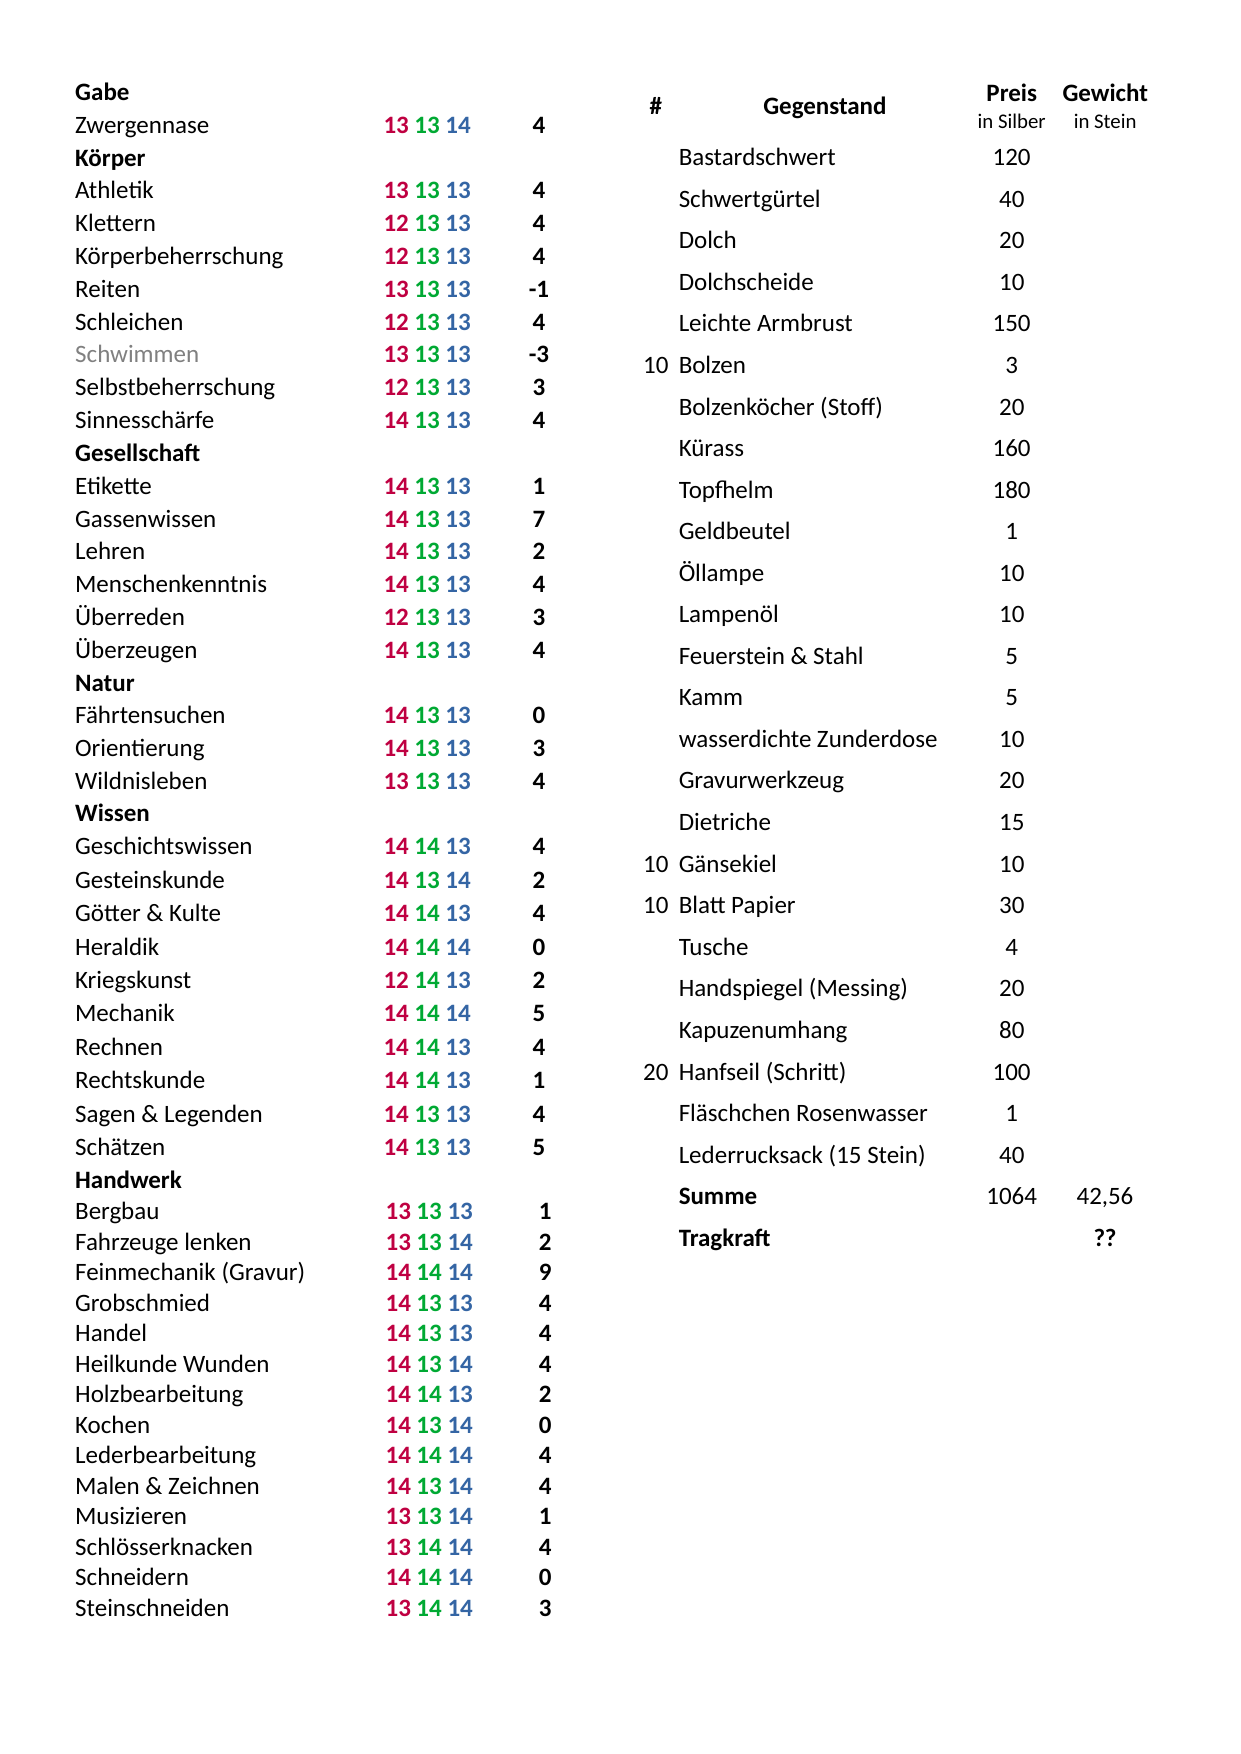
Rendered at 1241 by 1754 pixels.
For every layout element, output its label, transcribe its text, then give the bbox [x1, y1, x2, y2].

table_cell Menschenkenntnis [75, 567, 367, 600]
table_cell [1050, 177, 1160, 219]
table_cell [1050, 842, 1160, 884]
table_cell [635, 551, 676, 593]
table_cell 1 [490, 1500, 600, 1531]
table_cell 2 [487, 964, 591, 997]
table_cell Gesellschaft [75, 436, 367, 469]
table_cell 13 13 13 [367, 338, 487, 370]
table_cell [1050, 967, 1160, 1008]
table_cell 1 [487, 1064, 591, 1098]
table_cell Lehren [75, 534, 367, 567]
table_cell 14 13 13 [367, 403, 487, 436]
table_cell 14 14 14 [367, 931, 487, 964]
table_cell Tusche [676, 925, 973, 967]
table_cell 4 [487, 633, 591, 666]
table_cell 40 [973, 1133, 1050, 1175]
table_cell Dolch [676, 219, 973, 260]
table_cell 4 [487, 239, 591, 272]
table_cell Lederrucksack (15 Stein) [676, 1133, 973, 1175]
table_cell [487, 666, 591, 698]
table_cell 40 [973, 177, 1050, 219]
table_cell 4 [490, 1287, 600, 1317]
table_cell 4 [487, 830, 591, 864]
table_cell 4 [490, 1317, 600, 1348]
table_cell Malen & Zeichnen [75, 1470, 368, 1500]
table_cell -1 [487, 272, 591, 305]
table_cell Kochen [75, 1409, 368, 1439]
table_cell Rechnen [75, 1031, 367, 1064]
table_cell [1050, 219, 1160, 260]
table_cell 13 13 14 [368, 1226, 489, 1256]
table_cell 4 [487, 897, 591, 931]
table_cell Geldbeutel [676, 510, 973, 551]
table_cell 12 13 13 [367, 600, 487, 633]
table_cell 12 13 13 [367, 206, 487, 239]
table_cell [1050, 510, 1160, 551]
table_cell 14 13 13 [367, 1131, 487, 1165]
table_cell Gassenwissen [75, 502, 367, 534]
table_cell 3 [973, 344, 1050, 385]
table_cell 3 [487, 370, 591, 403]
table_cell Sagen & Legenden [75, 1098, 367, 1131]
table_cell Körper [75, 141, 367, 173]
table_cell [1050, 635, 1160, 676]
table_cell Summe [676, 1175, 973, 1216]
table_cell 2 [487, 864, 591, 897]
table_header # [635, 75, 676, 136]
table_cell 20 [635, 1050, 676, 1092]
table_cell 13 14 14 [368, 1531, 489, 1561]
table_cell [635, 635, 676, 676]
table_cell Schneidern [75, 1561, 368, 1592]
table_cell 1064 [973, 1175, 1050, 1216]
table_cell 5 [487, 998, 591, 1031]
table_cell 4 [487, 206, 591, 239]
table_cell Lederbearbeitung [75, 1439, 368, 1470]
table_cell Dolchscheide [676, 260, 973, 302]
table_cell Etikette [75, 469, 367, 502]
table_cell Gänsekiel [676, 842, 973, 884]
table_cell [635, 177, 676, 219]
table_cell [1050, 925, 1160, 967]
table_cell [367, 436, 487, 469]
table_cell [635, 510, 676, 551]
table_cell 4 [490, 1531, 600, 1561]
table_cell 42,56 [1050, 1175, 1160, 1216]
table_cell Feuerstein & Stahl [676, 635, 973, 676]
table_cell [1050, 136, 1160, 177]
table_cell Kamm [676, 676, 973, 718]
table_cell 0 [490, 1409, 600, 1439]
table_cell [635, 219, 676, 260]
table_cell Bastardschwert [676, 136, 973, 177]
table_header [487, 75, 591, 108]
table_cell 14 14 14 [368, 1561, 489, 1592]
table_cell 14 13 13 [367, 731, 487, 764]
table_cell [1050, 302, 1160, 343]
table_cell 4 [487, 567, 591, 600]
table_cell Orientierung [75, 731, 367, 764]
table_cell 4 [487, 1098, 591, 1131]
table_cell Athletik [75, 174, 367, 206]
table_cell 14 13 13 [367, 699, 487, 731]
table_header Preis in Silber [973, 75, 1050, 136]
table_cell Überzeugen [75, 633, 367, 666]
table_cell [1050, 676, 1160, 718]
table_cell Schwimmen [75, 338, 367, 370]
table_cell 10 [973, 551, 1050, 593]
table_cell 180 [973, 468, 1050, 510]
table_cell [367, 141, 487, 173]
table_cell 14 13 13 [368, 1317, 489, 1348]
table_header [490, 1165, 600, 1195]
table_cell [635, 676, 676, 718]
table_cell 13 13 14 [367, 108, 487, 141]
table_header Gewicht in Stein [1050, 75, 1160, 136]
table_header [367, 75, 487, 108]
table_cell Grobschmied [75, 1287, 368, 1317]
table_cell 12 14 13 [367, 964, 487, 997]
table_cell Bergbau [75, 1195, 368, 1226]
table_cell [635, 1092, 676, 1133]
table_cell Natur [75, 666, 367, 698]
table_cell 4 [487, 1031, 591, 1064]
table_cell 2 [490, 1226, 600, 1256]
table_cell 14 14 14 [368, 1439, 489, 1470]
table_cell [635, 260, 676, 302]
table_cell 160 [973, 427, 1050, 468]
table_header [487, 797, 591, 830]
table_header Gegenstand [676, 75, 973, 136]
table_cell Öllampe [676, 551, 973, 593]
table_cell 14 13 13 [367, 567, 487, 600]
table_cell 12 13 13 [367, 370, 487, 403]
table_cell Holzbearbeitung [75, 1378, 368, 1409]
table_cell 12 13 13 [367, 305, 487, 337]
table_cell [635, 385, 676, 427]
table_cell 14 13 14 [368, 1470, 489, 1500]
table_cell 4 [490, 1439, 600, 1470]
table_cell 4 [490, 1348, 600, 1378]
table_cell Tragkraft [676, 1216, 973, 1258]
table_cell 2 [487, 534, 591, 567]
table_cell 14 14 13 [367, 830, 487, 864]
table_cell Klettern [75, 206, 367, 239]
table_cell 0 [487, 931, 591, 964]
table_cell 0 [487, 699, 591, 731]
table_cell 10 [973, 718, 1050, 759]
table_cell [1050, 759, 1160, 801]
table_cell 4 [973, 925, 1050, 967]
table_cell 3 [490, 1592, 600, 1622]
table_cell 1 [973, 1092, 1050, 1133]
table_cell Rechtskunde [75, 1064, 367, 1098]
table_cell Blatt Papier [676, 884, 973, 925]
table_header Handwerk [75, 1165, 368, 1195]
table_cell Schleichen [75, 305, 367, 337]
table_cell 120 [973, 136, 1050, 177]
table_cell [635, 427, 676, 468]
table_cell 2 [490, 1378, 600, 1409]
table_cell [635, 593, 676, 634]
table_cell [973, 1216, 1050, 1258]
table_cell Topfhelm [676, 468, 973, 510]
table_cell ?? [1050, 1216, 1160, 1258]
table_cell Sinnesschärfe [75, 403, 367, 436]
table_cell 14 13 13 [367, 469, 487, 502]
table_cell [487, 436, 591, 469]
table_cell [1050, 1133, 1160, 1175]
table_cell Heilkunde Wunden [75, 1348, 368, 1378]
table_cell 9 [490, 1256, 600, 1287]
table_cell Feinmechanik (Gravur) [75, 1256, 368, 1287]
table_cell Lampenöl [676, 593, 973, 634]
table_cell Handel [75, 1317, 368, 1348]
table_cell Selbstbeherrschung [75, 370, 367, 403]
table_cell 3 [487, 600, 591, 633]
table_cell 14 13 13 [367, 502, 487, 534]
table_cell 4 [487, 403, 591, 436]
table_header [368, 1165, 489, 1195]
table_cell Handspiegel (Messing) [676, 967, 973, 1008]
table_cell 10 [973, 593, 1050, 634]
table_cell Fährtensuchen [75, 699, 367, 731]
table_cell [635, 967, 676, 1008]
table_cell Bolzen [676, 344, 973, 385]
table_cell Musizieren [75, 1500, 368, 1531]
table_cell Reiten [75, 272, 367, 305]
table_cell 20 [973, 759, 1050, 801]
table_cell 30 [973, 884, 1050, 925]
table_cell [1050, 468, 1160, 510]
table_cell Schwertgürtel [676, 177, 973, 219]
table_cell wasserdichte Zunderdose [676, 718, 973, 759]
table_cell [635, 925, 676, 967]
table_cell [635, 468, 676, 510]
table_cell 150 [973, 302, 1050, 343]
table_cell Gesteinskunde [75, 864, 367, 897]
table_cell 20 [973, 385, 1050, 427]
table_header Gabe [75, 75, 367, 108]
table_cell Fläschchen Rosenwasser [676, 1092, 973, 1133]
table_cell 15 [973, 801, 1050, 842]
table_cell 14 13 14 [368, 1409, 489, 1439]
table_cell Wildnisleben [75, 764, 367, 797]
table_header [367, 797, 487, 830]
table_cell 4 [487, 764, 591, 797]
table_cell Kapuzenumhang [676, 1009, 973, 1050]
table_cell 5 [487, 1131, 591, 1165]
table_cell Steinschneiden [75, 1592, 368, 1622]
table_cell 14 14 13 [368, 1378, 489, 1409]
table_cell Leichte Armbrust [676, 302, 973, 343]
table_cell 13 13 13 [367, 764, 487, 797]
table_cell 10 [973, 260, 1050, 302]
table_cell 5 [973, 635, 1050, 676]
table_cell [1050, 551, 1160, 593]
table_cell Körperbeherrschung [75, 239, 367, 272]
table_cell 4 [490, 1470, 600, 1500]
table_cell [487, 141, 591, 173]
table_cell 14 14 13 [367, 897, 487, 931]
table_cell [1050, 260, 1160, 302]
table_cell Zwergennase [75, 108, 367, 141]
table_cell [635, 1175, 676, 1216]
table_header Wissen [75, 797, 367, 830]
table_cell 1 [973, 510, 1050, 551]
table_cell 4 [487, 108, 591, 141]
table_cell Heraldik [75, 931, 367, 964]
table_cell -3 [487, 338, 591, 370]
table_cell 4 [487, 305, 591, 337]
table_cell 7 [487, 502, 591, 534]
table_cell Kürass [676, 427, 973, 468]
table_cell [635, 1009, 676, 1050]
table_cell [1050, 801, 1160, 842]
table_cell [635, 302, 676, 343]
table_cell Geschichtswissen [75, 830, 367, 864]
table_cell 13 14 14 [368, 1592, 489, 1622]
table_cell 10 [973, 842, 1050, 884]
table_cell [367, 666, 487, 698]
table_cell 12 13 13 [367, 239, 487, 272]
table_cell Überreden [75, 600, 367, 633]
table_cell [635, 136, 676, 177]
table_cell Hanfseil (Schritt) [676, 1050, 973, 1092]
table_cell Schlösserknacken [75, 1531, 368, 1561]
table_cell [1050, 593, 1160, 634]
table_cell [635, 1133, 676, 1175]
table_cell Mechanik [75, 998, 367, 1031]
table_cell 14 13 13 [367, 1098, 487, 1131]
table_cell 80 [973, 1009, 1050, 1050]
table_cell 10 [635, 344, 676, 385]
table_cell [1050, 718, 1160, 759]
table_cell Gravurwerkzeug [676, 759, 973, 801]
table_cell Götter & Kulte [75, 897, 367, 931]
table_cell 4 [487, 174, 591, 206]
table_cell [635, 1216, 676, 1258]
table_cell 10 [635, 884, 676, 925]
table_cell 14 13 13 [367, 534, 487, 567]
table_cell 13 13 14 [368, 1500, 489, 1531]
table_cell 20 [973, 219, 1050, 260]
table_cell [1050, 1092, 1160, 1133]
table_cell 1 [490, 1195, 600, 1226]
table_cell 14 14 14 [367, 998, 487, 1031]
table_cell 14 14 14 [368, 1256, 489, 1287]
table_cell [1050, 344, 1160, 385]
table_cell Dietriche [676, 801, 973, 842]
table_cell 13 13 13 [368, 1195, 489, 1226]
table_cell 14 13 14 [367, 864, 487, 897]
table_cell [1050, 427, 1160, 468]
table_cell 5 [973, 676, 1050, 718]
table_cell 10 [635, 842, 676, 884]
table_cell 1 [487, 469, 591, 502]
table_cell 100 [973, 1050, 1050, 1092]
table_cell 14 14 13 [367, 1064, 487, 1098]
table_cell [1050, 1050, 1160, 1092]
table_cell Fahrzeuge lenken [75, 1226, 368, 1256]
table_cell 14 13 14 [368, 1348, 489, 1378]
table_cell Schätzen [75, 1131, 367, 1165]
table_cell 13 13 13 [367, 174, 487, 206]
table_cell [635, 801, 676, 842]
table_cell 0 [490, 1561, 600, 1592]
table_cell Kriegskunst [75, 964, 367, 997]
table_cell 20 [973, 967, 1050, 1008]
table_cell 3 [487, 731, 591, 764]
table_cell Bolzenköcher (Stoff) [676, 385, 973, 427]
table_cell 13 13 13 [367, 272, 487, 305]
table_cell [1050, 884, 1160, 925]
table_cell [1050, 1009, 1160, 1050]
table_cell [635, 759, 676, 801]
table_cell 14 13 13 [368, 1287, 489, 1317]
table_cell [635, 718, 676, 759]
table_cell 14 14 13 [367, 1031, 487, 1064]
table_cell 14 13 13 [367, 633, 487, 666]
table_cell [1050, 385, 1160, 427]
